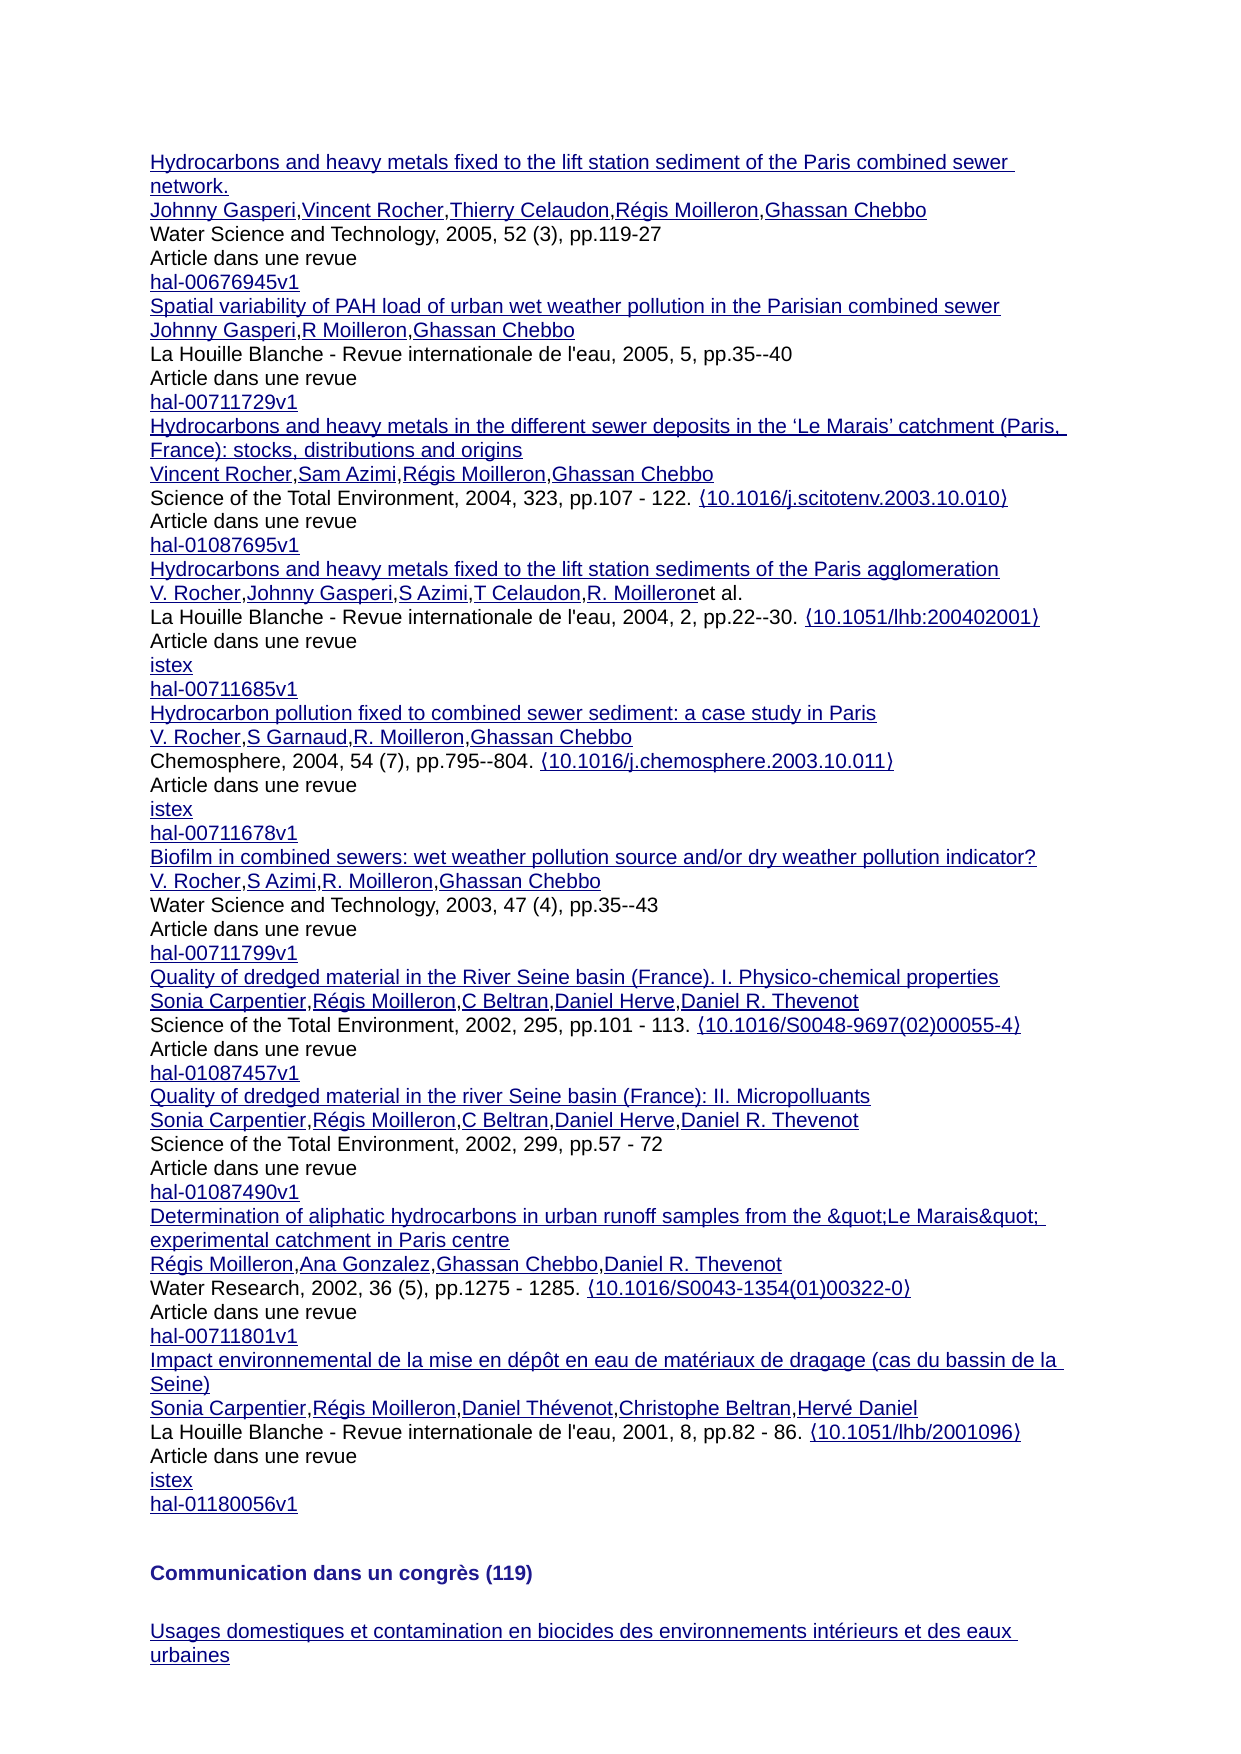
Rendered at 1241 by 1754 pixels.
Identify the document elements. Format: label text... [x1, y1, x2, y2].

table_cell Impact environnemental de la mise en dépôt en eau de matériaux de dragage (cas du bassin de la Seine) Sonia Carpentier,Régis Moilleron,Daniel Thévenot,Christophe Beltran,Hervé Daniel La Houille Blanche - Revue internationale de l'eau, 2001, 8, pp.82 - 86. ⟨10.1051/lhb/2001096⟩ Article dans une revue istex hal-01180056v1 [150, 1348, 1090, 1516]
table_cell Spatial variability of PAH load of urban wet weather pollution in the Parisian combined sewer Johnny Gasperi,R Moilleron,Ghassan Chebbo La Houille Blanche - Revue internationale de l'eau, 2005, 5, pp.35--40 Article dans une revue hal-00711729v1 [150, 294, 1090, 413]
table_header Usages domestiques et contamination en biocides des environnements intérieurs et des eaux urbaines [150, 1619, 1090, 1667]
table_cell Quality of dredged material in the river Seine basin (France): II. Micropolluants Sonia Carpentier,Régis Moilleron,C Beltran,Daniel Herve,Daniel R. Thevenot Science of the Total Environment, 2002, 299, pp.57 - 72 Article dans une revue hal-01087490v1 [150, 1084, 1090, 1204]
table_cell Hydrocarbons and heavy metals fixed to the lift station sediments of the Paris agglomeration V. Rocher,Johnny Gasperi,S Azimi,T Celaudon,R. Moilleronet al. La Houille Blanche - Revue internationale de l'eau, 2004, 2, pp.22--30. ⟨10.1051/lhb:200402001⟩ Article dans une revue istex hal-00711685v1 [150, 557, 1090, 701]
subtitle Communication dans un congrès (119) [150, 1560, 1090, 1584]
table_cell Hydrocarbons and heavy metals in the different sewer deposits in the ‘Le Marais’ catchment (Paris, France): stocks, distributions and origins Vincent Rocher,Sam Azimi,Régis Moilleron,Ghassan Chebbo Science of the Total Environment, 2004, 323, pp.107 - 122. ⟨10.1016/j.scitotenv.2003.10.010⟩ Article dans une revue hal-01087695v1 [150, 414, 1090, 557]
table_cell Biofilm in combined sewers: wet weather pollution source and/or dry weather pollution indicator? V. Rocher,S Azimi,R. Moilleron,Ghassan Chebbo Water Science and Technology, 2003, 47 (4), pp.35--43 Article dans une revue hal-00711799v1 [150, 845, 1090, 964]
table_cell Hydrocarbon pollution fixed to combined sewer sediment: a case study in Paris V. Rocher,S Garnaud,R. Moilleron,Ghassan Chebbo Chemosphere, 2004, 54 (7), pp.795--804. ⟨10.1016/j.chemosphere.2003.10.011⟩ Article dans une revue istex hal-00711678v1 [150, 701, 1090, 845]
table_cell Determination of aliphatic hydrocarbons in urban runoff samples from the &quot;Le Marais&quot; experimental catchment in Paris centre Régis Moilleron,Ana Gonzalez,Ghassan Chebbo,Daniel R. Thevenot Water Research, 2002, 36 (5), pp.1275 - 1285. ⟨10.1016/S0043-1354(01)00322-0⟩ Article dans une revue hal-00711801v1 [150, 1204, 1090, 1348]
table_cell Quality of dredged material in the River Seine basin (France). I. Physico-chemical properties Sonia Carpentier,Régis Moilleron,C Beltran,Daniel Herve,Daniel R. Thevenot Science of the Total Environment, 2002, 295, pp.101 - 113. ⟨10.1016/S0048-9697(02)00055-4⟩ Article dans une revue hal-01087457v1 [150, 965, 1090, 1084]
table_cell Hydrocarbons and heavy metals fixed to the lift station sediment of the Paris combined sewer network. Johnny Gasperi,Vincent Rocher,Thierry Celaudon,Régis Moilleron,Ghassan Chebbo Water Science and Technology, 2005, 52 (3), pp.119-27 Article dans une revue hal-00676945v1 [150, 150, 1090, 294]
